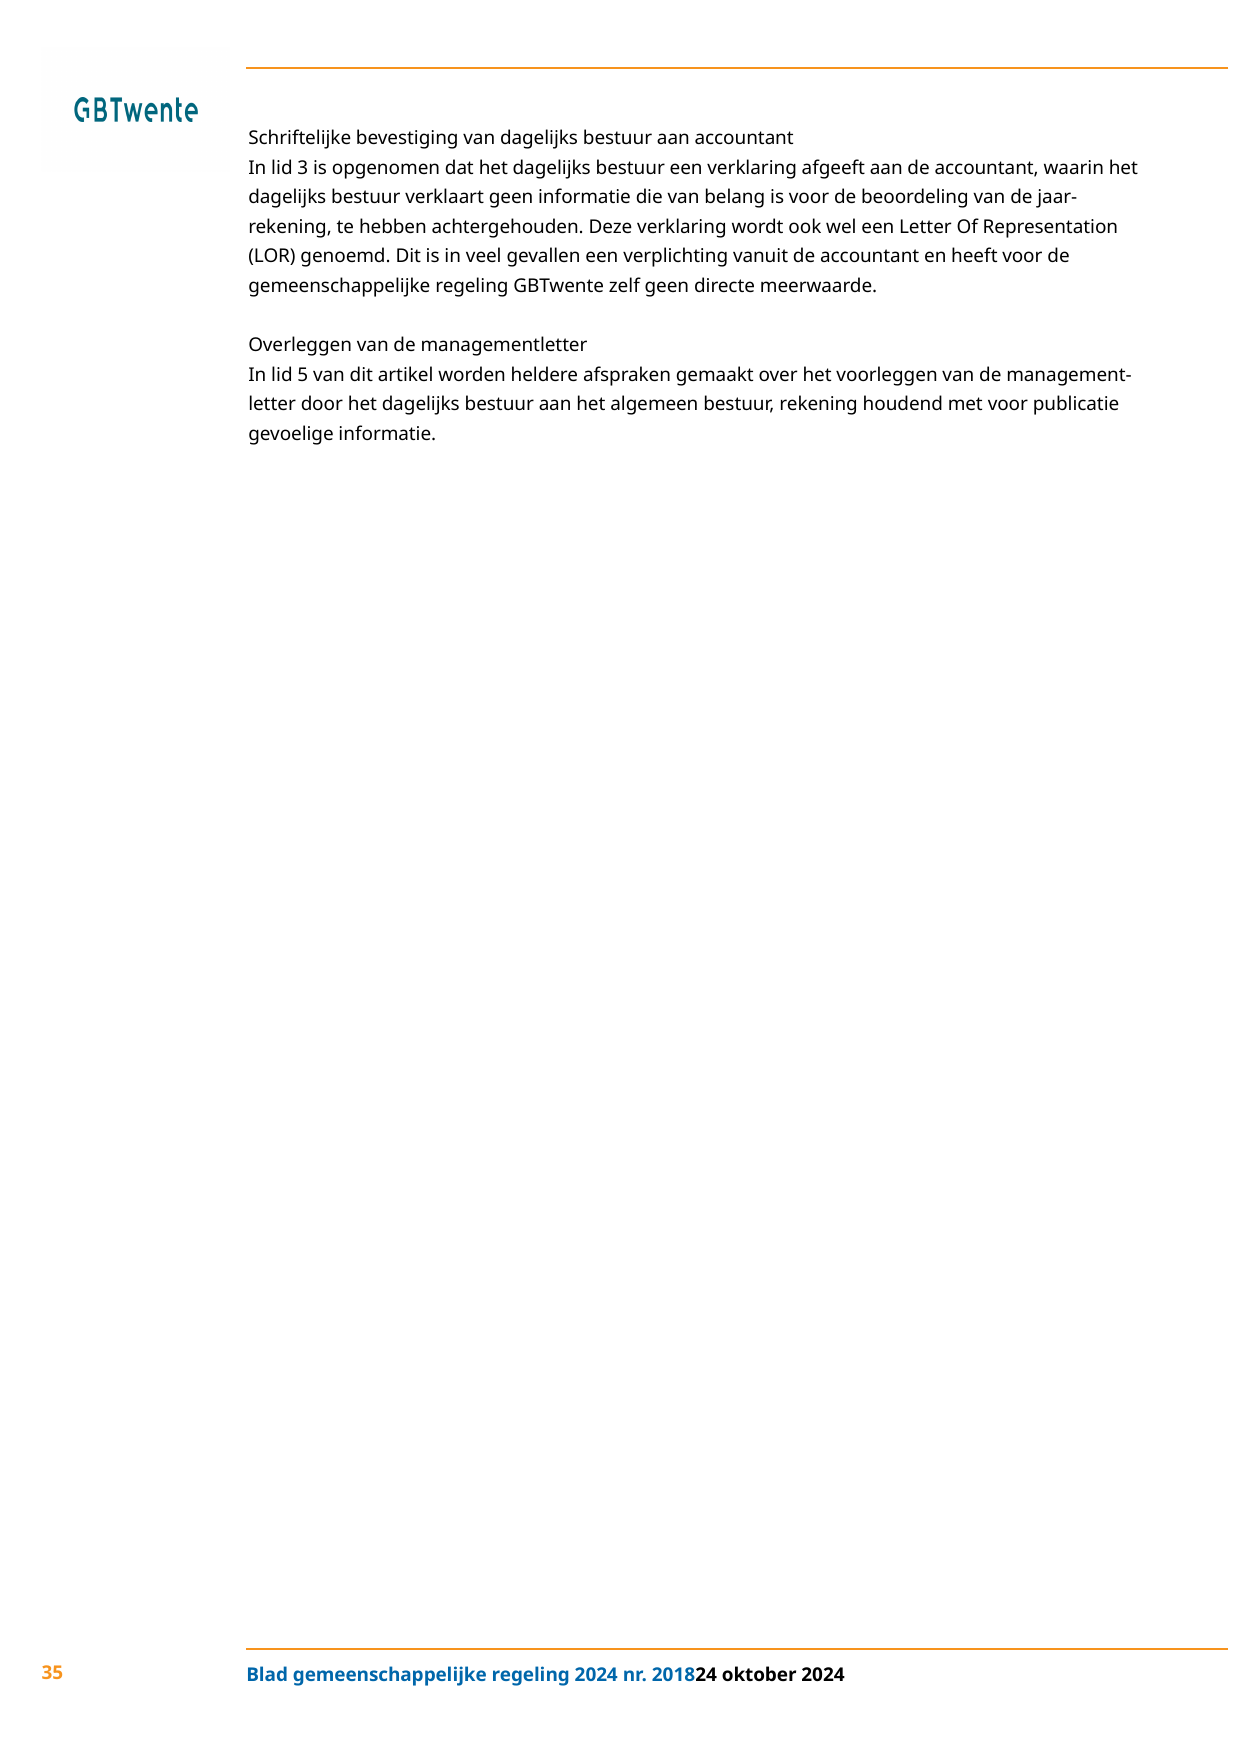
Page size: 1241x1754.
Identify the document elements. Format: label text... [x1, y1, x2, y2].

text In lid 5 van dit artikel worden heldere afspraken gemaakt over het voorleggen van de management-letter door het dagelijks bestuur aan het algemeen bestuur, rekening houdend met voor publicatie gevoelige informatie. [248, 361, 1152, 446]
text Schriftelijke bevestiging van dagelijks bestuur aan accountant [248, 124, 1152, 150]
text Overleggen van de managementletter [248, 331, 1152, 357]
text In lid 3 is opgenomen dat het dagelijks bestuur een verklaring afgeeft aan de accountant, waarin het dagelijks bestuur verklaart geen informatie die van belang is voor de beoordeling van de jaar-rekening, te hebben achtergehouden. Deze verklaring wordt ook wel een Letter Of Representation (LOR) genoemd. Dit is in veel gevallen een verplichting vanuit de accountant en heeft voor de gemeenschappelijke regeling GBTwente zelf geen directe meerwaarde. [248, 154, 1152, 298]
picture [41, 47, 231, 172]
